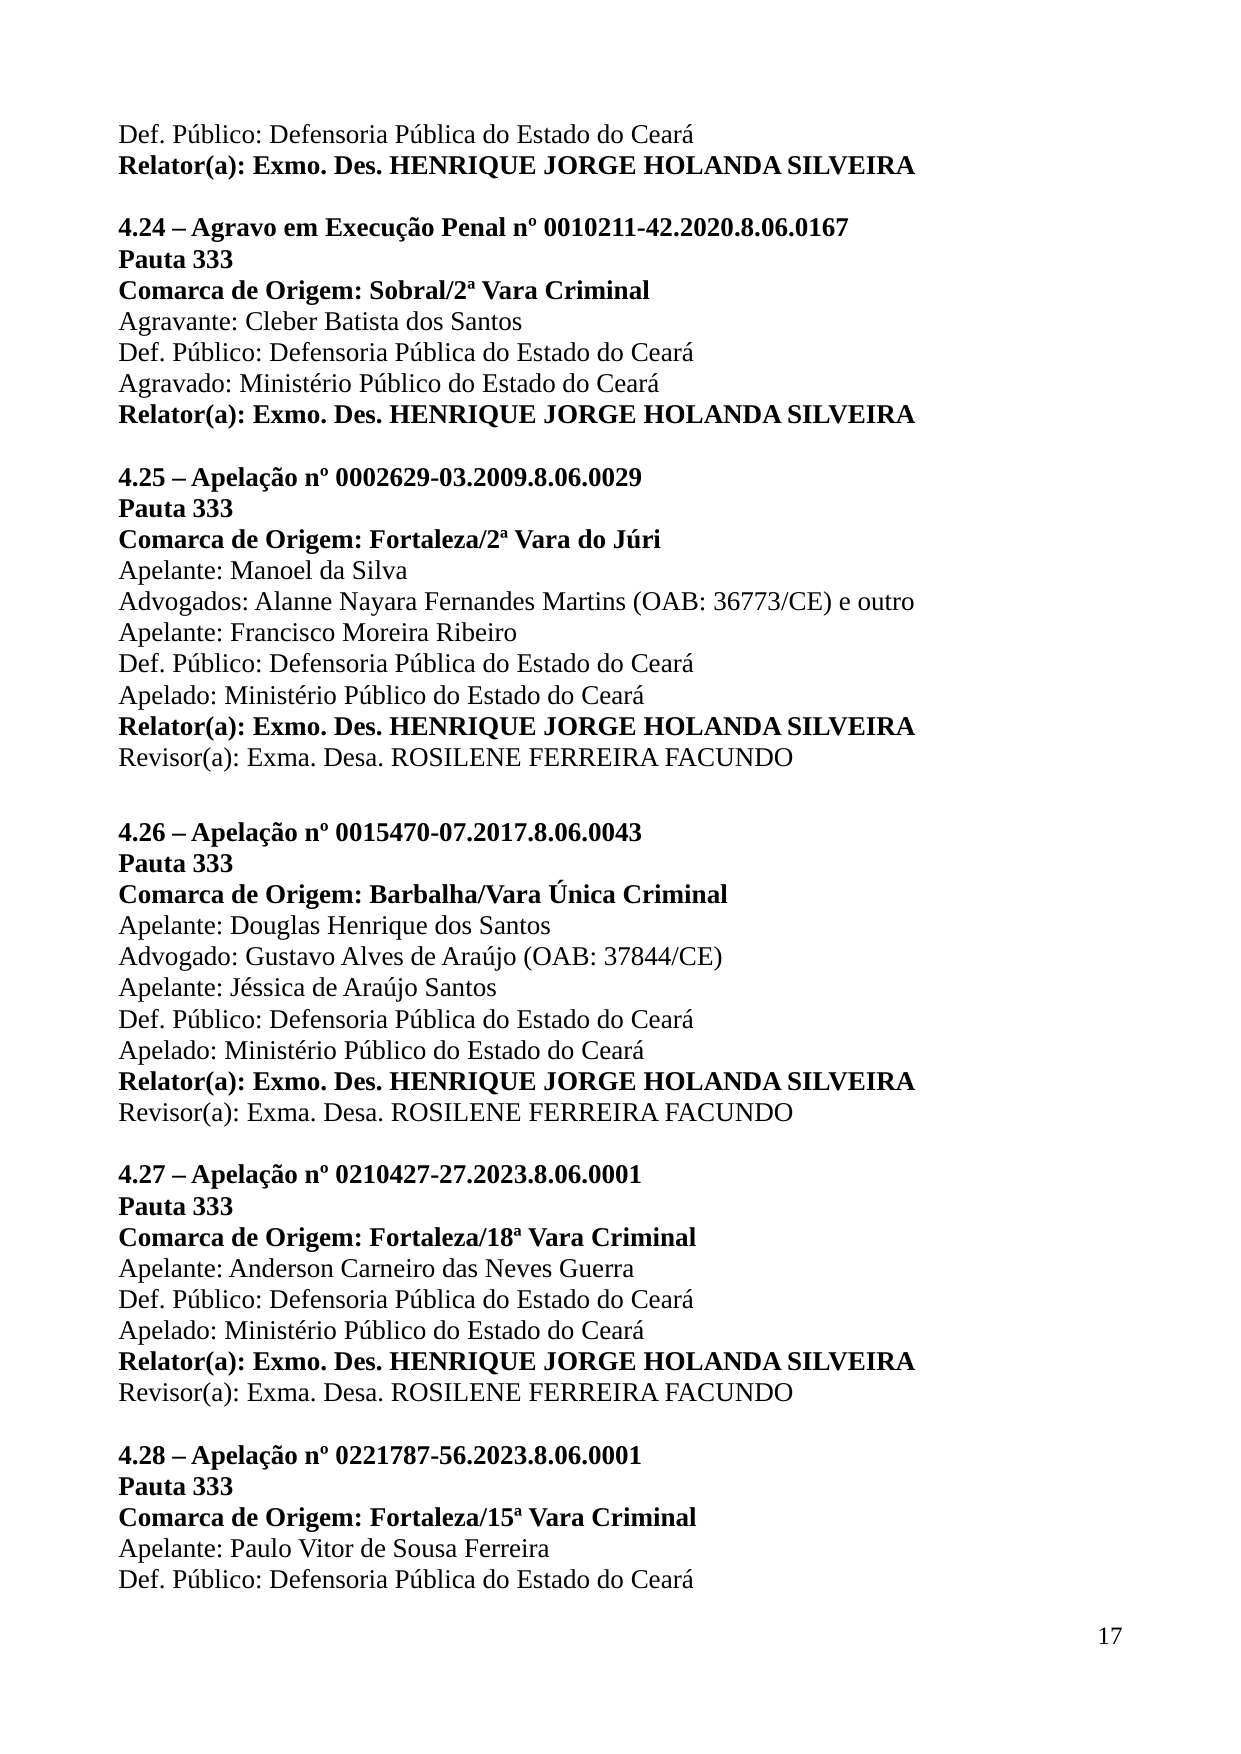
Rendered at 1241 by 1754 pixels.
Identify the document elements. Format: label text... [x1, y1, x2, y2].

table_header [118, 773, 368, 815]
text Def. Público: Defensoria Pública do Estado do Ceará [118, 1283, 1122, 1314]
text Relator(a): Exmo. Des. HENRIQUE JORGE HOLANDA SILVEIRA [118, 710, 1122, 741]
text Pauta 333 [118, 243, 1122, 274]
text Agravado: Ministério Público do Estado do Ceará [118, 367, 1122, 398]
text Apelado: Ministério Público do Estado do Ceará [118, 679, 1122, 710]
text Apelante: Anderson Carneiro das Neves Guerra [118, 1252, 1122, 1283]
text Pauta 333 [118, 847, 1122, 878]
table_header [599, 773, 807, 815]
text Relator(a): Exmo. Des. HENRIQUE JORGE HOLANDA SILVEIRA [118, 1065, 1122, 1096]
text Pauta 333 [118, 1470, 1122, 1501]
text Def. Público: Defensoria Pública do Estado do Ceará [118, 1003, 1122, 1034]
text Apelante: Paulo Vitor de Sousa Ferreira [118, 1532, 1122, 1563]
text Advogados: Alanne Nayara Fernandes Martins (OAB: 36773/CE) e outro [118, 585, 1122, 616]
text Relator(a): Exmo. Des. HENRIQUE JORGE HOLANDA SILVEIRA [118, 398, 1122, 429]
text Revisor(a): Exma. Desa. ROSILENE FERREIRA FACUNDO [118, 741, 1122, 772]
text Comarca de Origem: Fortaleza/2ª Vara do Júri [118, 523, 1122, 554]
text Comarca de Origem: Sobral/2ª Vara Criminal [118, 274, 1122, 305]
text 4.26 – Apelação nº 0015470-07.2017.8.06.0043 [118, 816, 1122, 847]
text Comarca de Origem: Barbalha/Vara Única Criminal [118, 878, 1122, 909]
text 4.24 – Agravo em Execução Penal nº 0010211-42.2020.8.06.0167 [118, 212, 1122, 243]
text Pauta 333 [118, 492, 1122, 523]
text Revisor(a): Exma. Desa. ROSILENE FERREIRA FACUNDO [118, 1376, 1122, 1408]
text Apelante: Manoel da Silva [118, 554, 1122, 585]
text Relator(a): Exmo. Des. HENRIQUE JORGE HOLANDA SILVEIRA [118, 1345, 1122, 1376]
table_header [369, 773, 598, 815]
text Agravante: Cleber Batista dos Santos [118, 305, 1122, 336]
text Def. Público: Defensoria Pública do Estado do Ceará [118, 648, 1122, 679]
text Apelante: Douglas Henrique dos Santos [118, 909, 1122, 940]
table_header [808, 773, 1122, 815]
text Pauta 333 [118, 1189, 1122, 1221]
text Comarca de Origem: Fortaleza/18ª Vara Criminal [118, 1221, 1122, 1252]
text 4.28 – Apelação nº 0221787-56.2023.8.06.0001 [118, 1439, 1122, 1470]
text Revisor(a): Exma. Desa. ROSILENE FERREIRA FACUNDO [118, 1096, 1122, 1127]
text Def. Público: Defensoria Pública do Estado do Ceará [118, 118, 1122, 149]
text Relator(a): Exmo. Des. HENRIQUE JORGE HOLANDA SILVEIRA [118, 149, 1122, 180]
text Def. Público: Defensoria Pública do Estado do Ceará [118, 336, 1122, 367]
text Comarca de Origem: Fortaleza/15ª Vara Criminal [118, 1501, 1122, 1532]
text Apelado: Ministério Público do Estado do Ceará [118, 1034, 1122, 1065]
text Advogado: Gustavo Alves de Araújo (OAB: 37844/CE) [118, 940, 1122, 972]
text Apelante: Francisco Moreira Ribeiro [118, 616, 1122, 648]
text Def. Público: Defensoria Pública do Estado do Ceará [118, 1563, 1122, 1594]
text 4.25 – Apelação nº 0002629-03.2009.8.06.0029 [118, 461, 1122, 492]
text 4.27 – Apelação nº 0210427-27.2023.8.06.0001 [118, 1158, 1122, 1189]
text Apelante: Jéssica de Araújo Santos [118, 972, 1122, 1003]
text Apelado: Ministério Público do Estado do Ceará [118, 1314, 1122, 1345]
